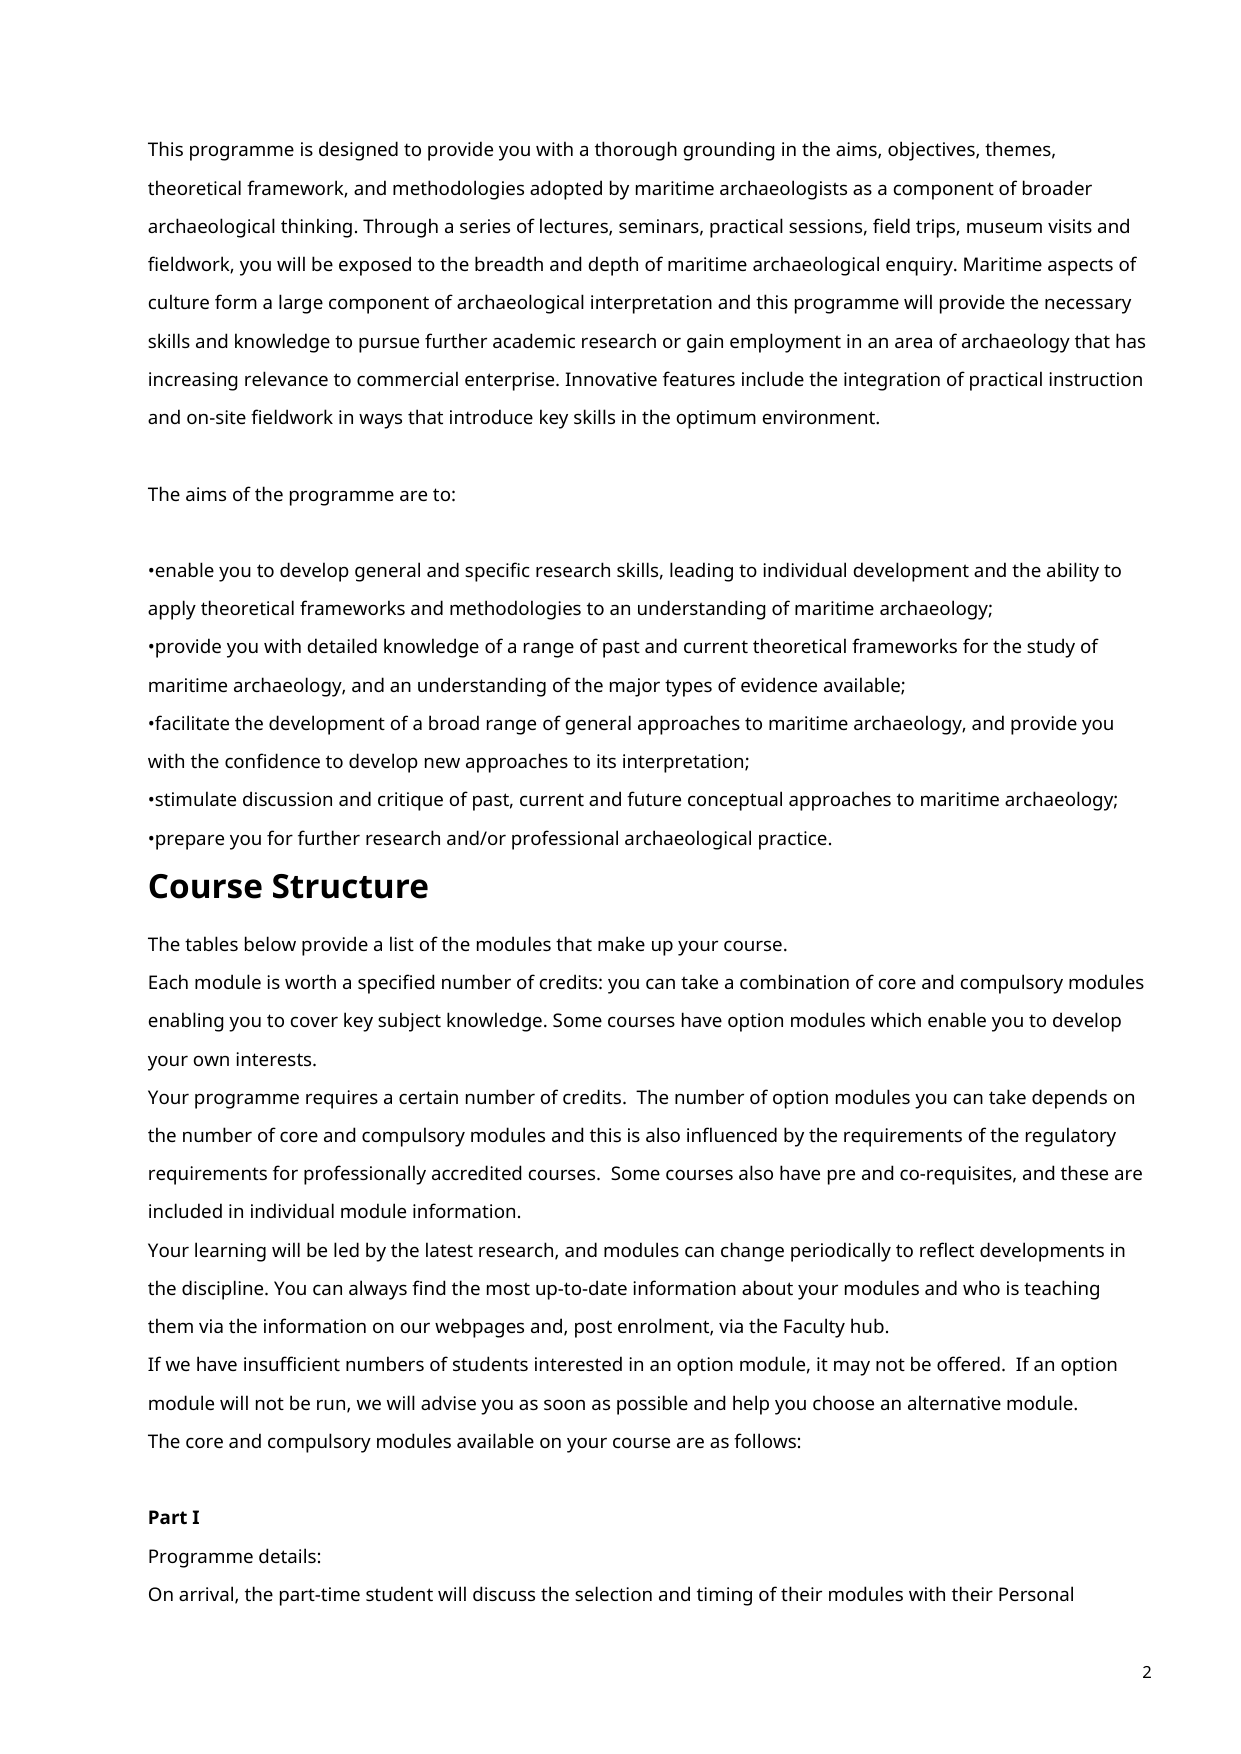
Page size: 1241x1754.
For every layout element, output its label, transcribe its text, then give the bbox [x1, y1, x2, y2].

text Each module is worth a specified number of credits: you can take a combination of core and compulsory modules enabling you to cover key subject knowledge. Some courses have option modules which enable you to develop your own interests. [148, 969, 1152, 1071]
text The tables below provide a list of the modules that make up your course. [148, 931, 1152, 957]
text The core and compulsory modules available on your course are as follows: [148, 1428, 1152, 1454]
text Your learning will be led by the latest research, and modules can change periodically to reflect developments in the discipline. You can always find the most up-to-date information about your modules and who is teaching them via the information on our webpages and, post enrolment, via the Faculty hub. [148, 1237, 1152, 1339]
table_header Part I Programme details: On arrival, the part-time student will discuss the selection and timing of their modules with their Personal [136, 1466, 1152, 1607]
text Your programme requires a certain number of credits. The number of option modules you can take depends on the number of core and compulsory modules and this is also influenced by the requirements of the regulatory requirements for professionally accredited courses. Some courses also have pre and co-requisites, and these are included in individual module information. [148, 1084, 1152, 1224]
text This programme is designed to provide you with a thorough grounding in the aims, objectives, themes, theoretical framework, and methodologies adopted by maritime archaeologists as a component of broader archaeological thinking. Through a series of lectures, seminars, practical sessions, field trips, museum visits and fieldwork, you will be exposed to the breadth and depth of maritime archaeological enquiry. Maritime aspects of culture form a large component of archaeological interpretation and this programme will provide the necessary skills and knowledge to pursue further academic research or gain employment in an area of archaeology that has increasing relevance to commercial enterprise. Innovative features include the integration of practical instruction and on-site fieldwork in ways that introduce key skills in the optimum environment. The aims of the programme are to: •enable you to develop general and specific research skills, leading to individual development and the ability to apply theoretical frameworks and methodologies to an understanding of maritime archaeology; •provide you with detailed knowledge of a range of past and current theoretical frameworks for the study of maritime archaeology, and an understanding of the major types of evidence available; •facilitate the development of a broad range of general approaches to maritime archaeology, and provide you with the confidence to develop new approaches to its interpretation; •stimulate discussion and critique of past, current and future conceptual approaches to maritime archaeology; •prepare you for further research and/or professional archaeological practice. [148, 137, 1152, 850]
subtitle Course Structure [148, 863, 1152, 908]
text If we have insufficient numbers of students interested in an option module, it may not be offered. If an option module will not be run, we will advise you as soon as possible and help you choose an alternative module. [148, 1352, 1152, 1416]
